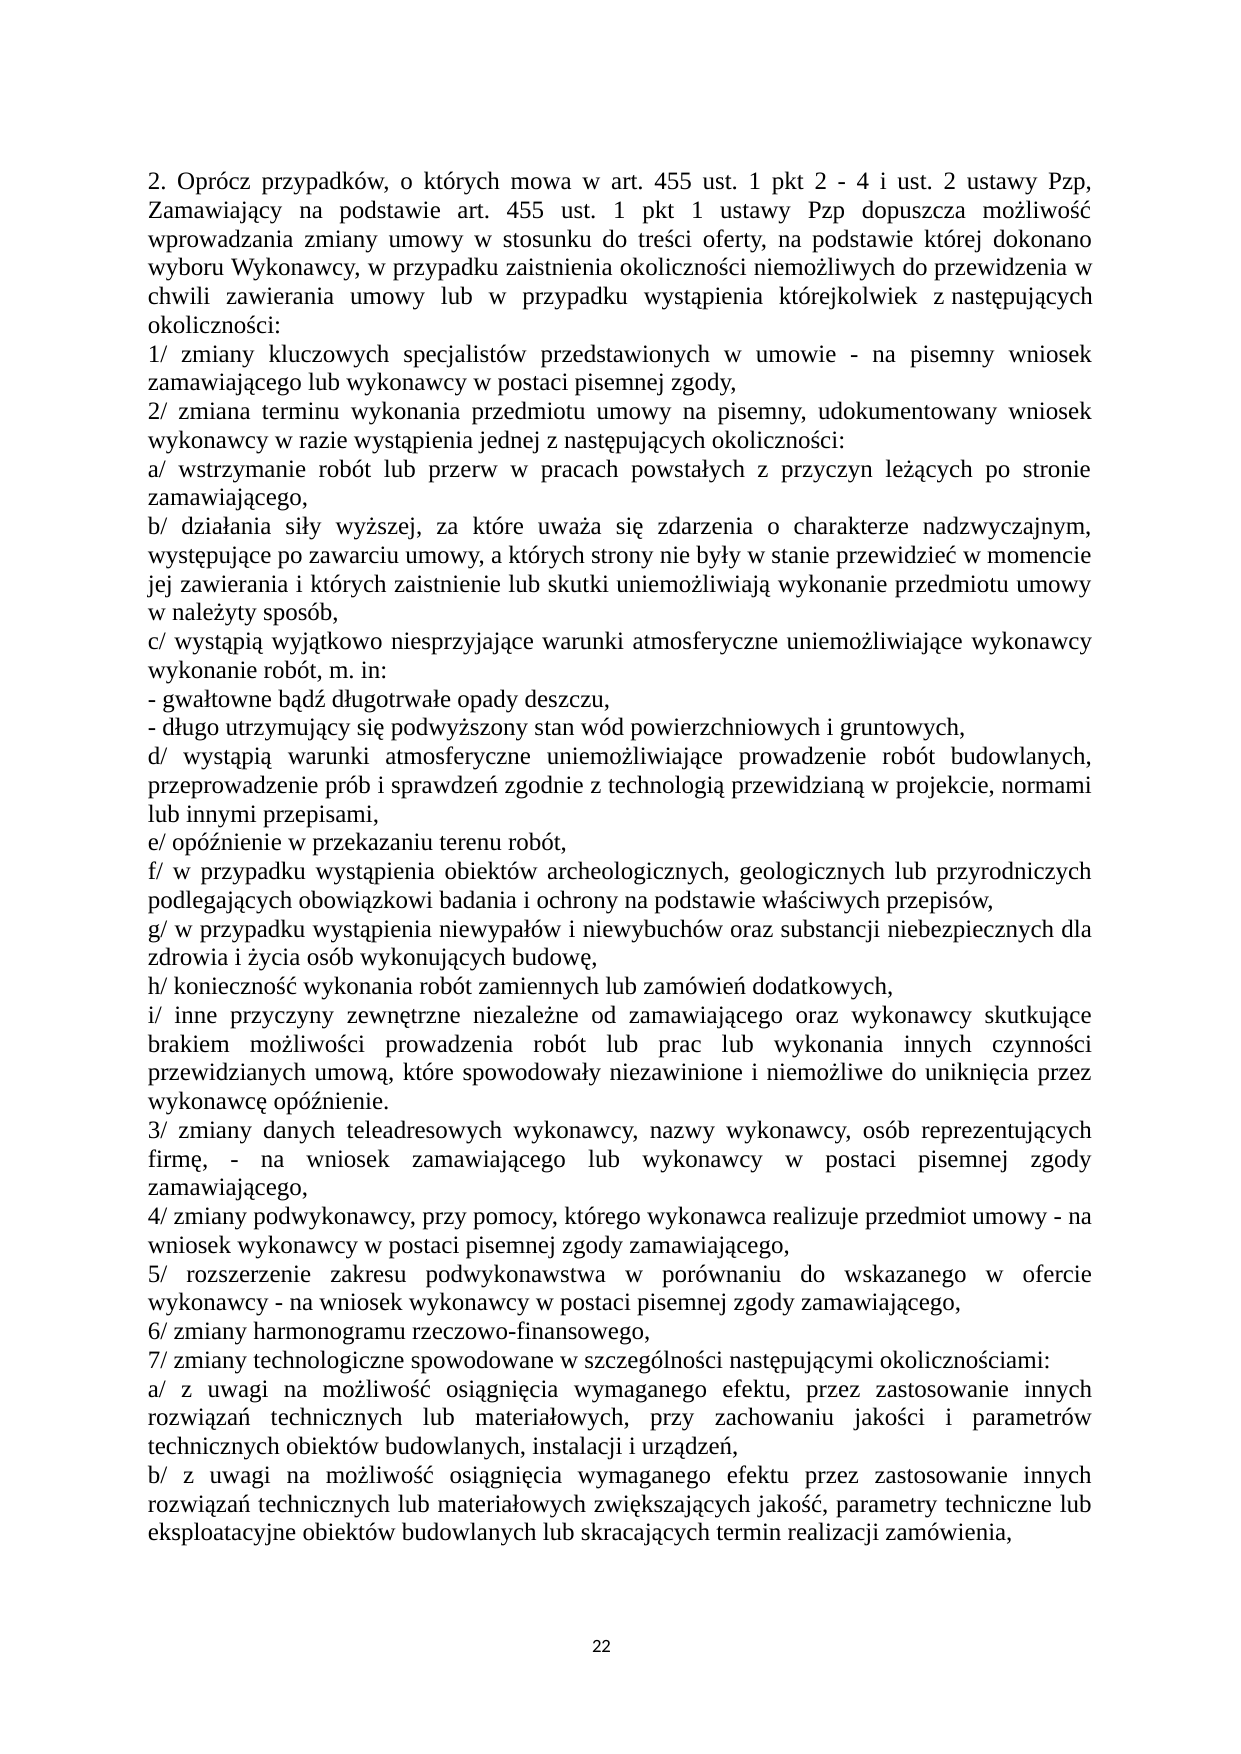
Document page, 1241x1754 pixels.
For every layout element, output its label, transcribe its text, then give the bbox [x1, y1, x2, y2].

text h/ konieczność wykonania robót zamiennych lub zamówień dodatkowych, [148, 971, 1093, 1000]
text b/ działania siły wyższej, za które uważa się zdarzenia o charakterze nadzwyczajnym, występujące po zawarciu umowy, a których strony nie były w stanie przewidzieć w momencie jej zawierania i których zaistnienie lub skutki uniemożliwiają wykonanie przedmiotu umowy w należyty sposób, [148, 511, 1093, 626]
text g/ w przypadku wystąpienia niewypałów i niewybuchów oraz substancji niebezpiecznych dla zdrowia i życia osób wykonujących budowę, [148, 914, 1093, 971]
text - długo utrzymujący się podwyższony stan wód powierzchniowych i gruntowych, [148, 712, 1093, 741]
text 5/ rozszerzenie zakresu podwykonawstwa w porównaniu do wskazanego w ofercie wykonawcy - na wniosek wykonawcy w postaci pisemnej zgody zamawiającego, [148, 1259, 1093, 1316]
text 7/ zmiany technologiczne spowodowane w szczególności następującymi okolicznościami: [148, 1345, 1093, 1374]
text i/ inne przyczyny zewnętrzne niezależne od zamawiającego oraz wykonawcy skutkujące brakiem możliwości prowadzenia robót lub prac lub wykonania innych czynności przewidzianych umową, które spowodowały niezawinione i niemożliwe do uniknięcia przez wykonawcę opóźnienie. [148, 1000, 1093, 1115]
text 2/ zmiana terminu wykonania przedmiotu umowy na pisemny, udokumentowany wniosek wykonawcy w razie wystąpienia jednej z następujących okoliczności: [148, 396, 1093, 454]
text 1/ zmiany kluczowych specjalistów przedstawionych w umowie - na pisemny wniosek zamawiającego lub wykonawcy w postaci pisemnej zgody, [148, 339, 1093, 396]
text 2. Oprócz przypadków, o których mowa w art. 455 ust. 1 pkt 2 - 4 i ust. 2 ustawy Pzp, Zamawiający na podstawie art. 455 ust. 1 pkt 1 ustawy Pzp dopuszcza możliwość wprowadzania zmiany umowy w stosunku do treści oferty, na podstawie której dokonano wyboru Wykonawcy, w przypadku zaistnienia okoliczności niemożliwych do przewidzenia w chwili zawierania umowy lub w przypadku wystąpienia którejkolwiek z następujących okoliczności: [148, 166, 1093, 339]
text c/ wystąpią wyjątkowo niesprzyjające warunki atmosferyczne uniemożliwiające wykonawcy wykonanie robót, m. in: [148, 626, 1093, 684]
text a/ z uwagi na możliwość osiągnięcia wymaganego efektu, przez zastosowanie innych rozwiązań technicznych lub materiałowych, przy zachowaniu jakości i parametrów technicznych obiektów budowlanych, instalacji i urządzeń, [148, 1374, 1093, 1460]
text 4/ zmiany podwykonawcy, przy pomocy, którego wykonawca realizuje przedmiot umowy - na wniosek wykonawcy w postaci pisemnej zgody zamawiającego, [148, 1201, 1093, 1259]
text b/ z uwagi na możliwość osiągnięcia wymaganego efektu przez zastosowanie innych rozwiązań technicznych lub materiałowych zwiększających jakość, parametry techniczne lub eksploatacyjne obiektów budowlanych lub skracających termin realizacji zamówienia, [148, 1460, 1093, 1546]
text f/ w przypadku wystąpienia obiektów archeologicznych, geologicznych lub przyrodniczych podlegających obowiązkowi badania i ochrony na podstawie właściwych przepisów, [148, 856, 1093, 914]
text a/ wstrzymanie robót lub przerw w pracach powstałych z przyczyn leżących po stronie zamawiającego, [148, 454, 1093, 511]
text 6/ zmiany harmonogramu rzeczowo-finansowego, [148, 1316, 1093, 1345]
text d/ wystąpią warunki atmosferyczne uniemożliwiające prowadzenie robót budowlanych, przeprowadzenie prób i sprawdzeń zgodnie z technologią przewidzianą w projekcie, normami lub innymi przepisami, [148, 741, 1093, 827]
text 3/ zmiany danych teleadresowych wykonawcy, nazwy wykonawcy, osób reprezentujących firmę, - na wniosek zamawiającego lub wykonawcy w postaci pisemnej zgody zamawiającego, [148, 1115, 1093, 1201]
text - gwałtowne bądź długotrwałe opady deszczu, [148, 684, 1093, 712]
text e/ opóźnienie w przekazaniu terenu robót, [148, 827, 1093, 856]
